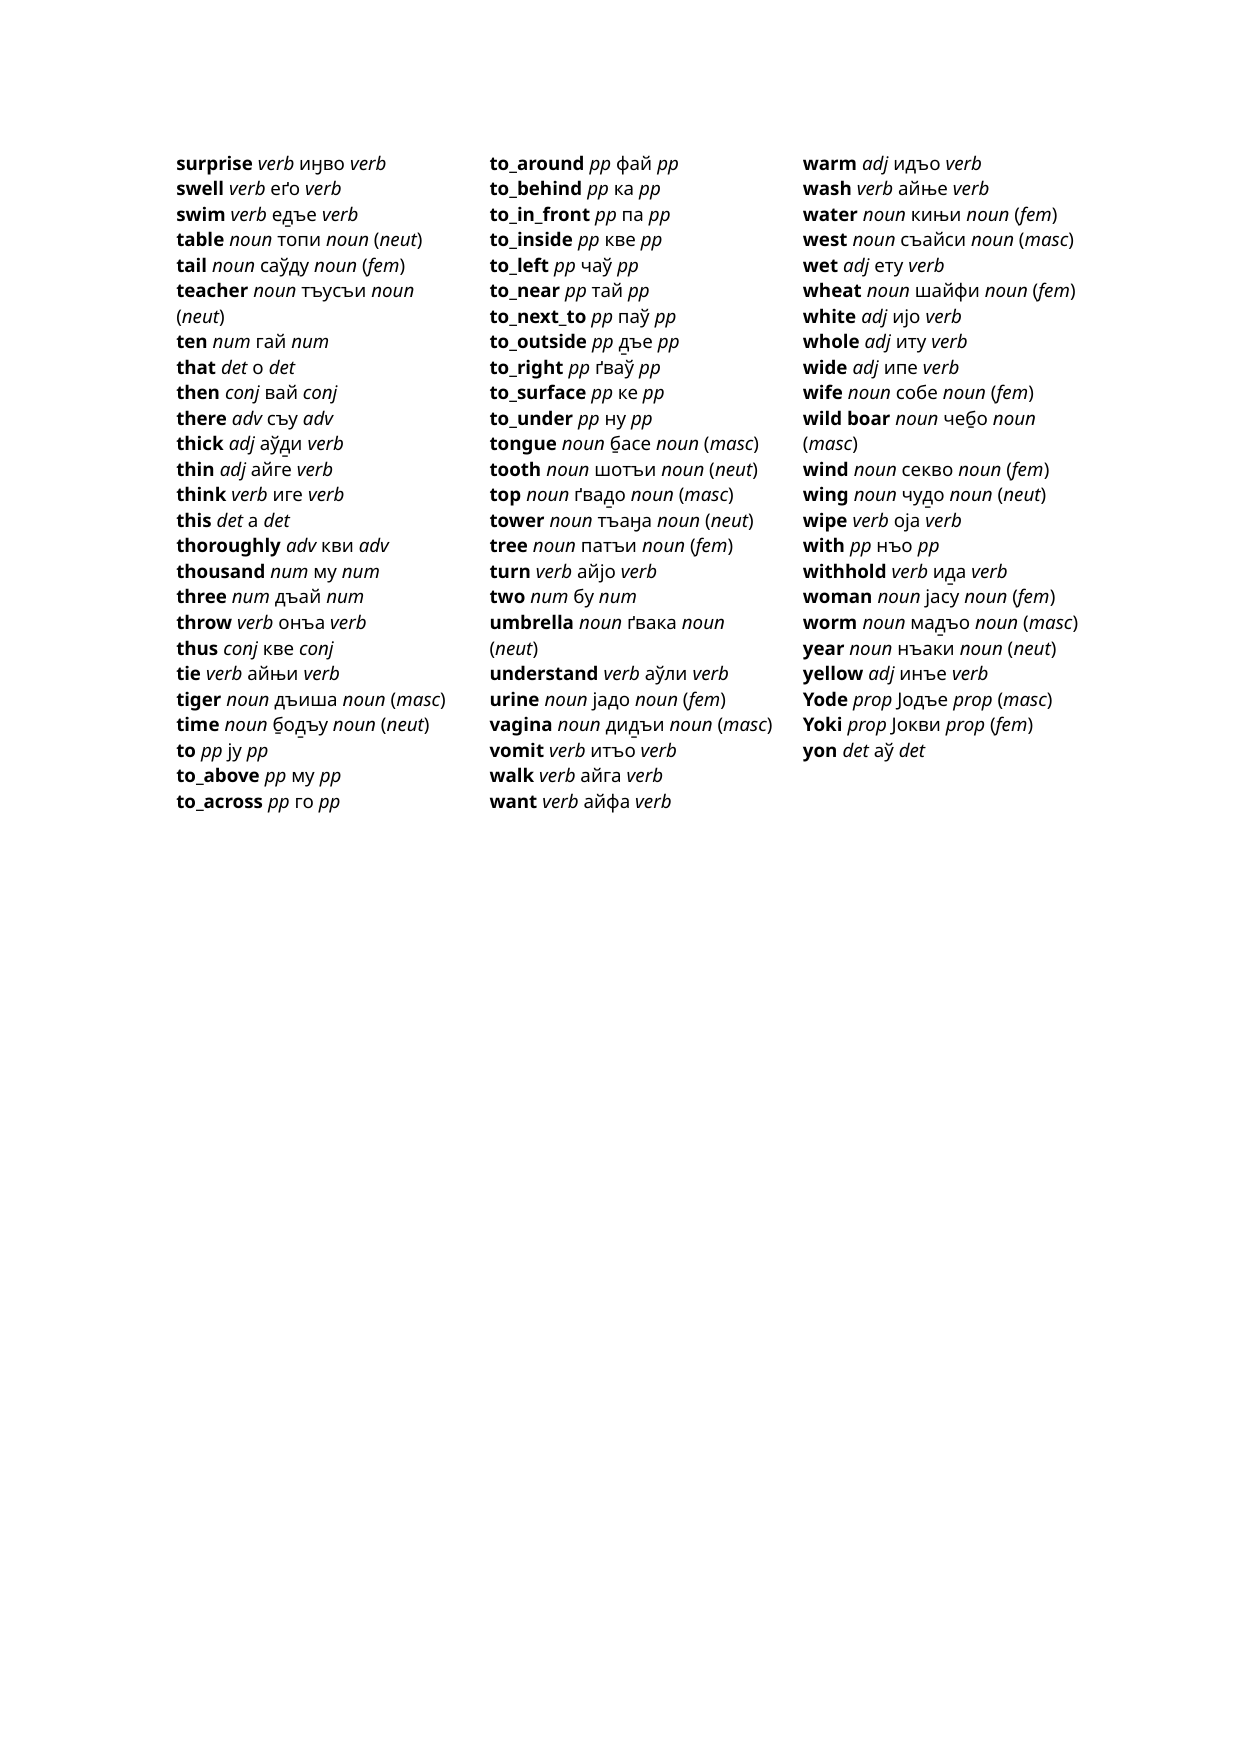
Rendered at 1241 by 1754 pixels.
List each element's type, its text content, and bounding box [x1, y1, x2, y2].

text urine noun јадо noun (fem) [489, 686, 777, 711]
text wipe verb оја verb [803, 507, 1090, 533]
text wide adj ипе verb [803, 354, 1090, 380]
text wash verb айње verb [803, 176, 1090, 201]
text thoroughly adv кви adv [176, 533, 463, 558]
text ten num гай num [176, 329, 463, 354]
text tree noun патъи noun (fem) [489, 533, 777, 558]
text to_next_to pp паў pp [489, 303, 777, 329]
text table noun топи noun (neut) [176, 227, 463, 252]
text worm noun мад̱ъо noun (masc) [803, 609, 1090, 635]
text time noun б̱од̱ъу noun (neut) [176, 711, 463, 737]
text to_above pp му pp [176, 762, 463, 788]
text umbrella noun ґвака noun (neut) [489, 609, 777, 660]
text to_behind pp ка pp [489, 176, 777, 201]
text wet adj ету verb [803, 252, 1090, 278]
text thus conj кве conj [176, 635, 463, 660]
text thousand num му num [176, 558, 463, 584]
text yon det аў det [803, 737, 1090, 762]
text with pp нъо pp [803, 533, 1090, 558]
text turn verb айјо verb [489, 558, 777, 584]
text vomit verb итъо verb [489, 737, 777, 762]
text tongue noun б̱асе noun (masc) [489, 431, 777, 456]
text thin adj айге verb [176, 456, 463, 482]
text to_surface pp ке pp [489, 380, 777, 405]
text white adj ијо verb [803, 303, 1090, 329]
text water noun кињи noun (fem) [803, 201, 1090, 227]
text to_under pp ну pp [489, 405, 777, 431]
text woman noun јасу noun (fem) [803, 584, 1090, 609]
text there adv съу adv [176, 405, 463, 431]
text wind noun секво noun (fem) [803, 456, 1090, 482]
text to_around pp фай pp [489, 150, 777, 176]
text then conj вай conj [176, 380, 463, 405]
text vagina noun дид̱ъи noun (masc) [489, 711, 777, 737]
text tiger noun дъиша noun (masc) [176, 686, 463, 711]
text thick adj аўд̱и verb [176, 431, 463, 456]
text Yode prop Јодъе prop (masc) [803, 686, 1090, 711]
text wing noun чуд̱о noun (neut) [803, 482, 1090, 507]
text wheat noun шайфи noun (fem) [803, 278, 1090, 303]
text wild boar noun чеб̱о noun (masc) [803, 405, 1090, 456]
text want verb айфа verb [489, 788, 777, 813]
text surprise verb иӈво verb [176, 150, 463, 176]
text west noun съайси noun (masc) [803, 227, 1090, 252]
text wife noun собе noun (fem) [803, 380, 1090, 405]
text understand verb аўли verb [489, 660, 777, 686]
text tie verb айњи verb [176, 660, 463, 686]
text walk verb айга verb [489, 762, 777, 788]
text think verb иге verb [176, 482, 463, 507]
text year noun нъаки noun (neut) [803, 635, 1090, 660]
text withhold verb ид̱а verb [803, 558, 1090, 584]
text warm adj идъо verb [803, 150, 1090, 176]
text swell verb еґо verb [176, 176, 463, 201]
text yellow adj инъе verb [803, 660, 1090, 686]
text whole adj иту verb [803, 329, 1090, 354]
text to_inside pp кве pp [489, 227, 777, 252]
text to_near pp тай pp [489, 278, 777, 303]
text to_in_front pp па pp [489, 201, 777, 227]
text tower noun тъаӈа noun (neut) [489, 507, 777, 533]
text that det о det [176, 354, 463, 380]
text teacher noun тъусъи noun (neut) [176, 278, 463, 329]
text to pp ју pp [176, 737, 463, 762]
text this det а det [176, 507, 463, 533]
text two num бу num [489, 584, 777, 609]
text top noun ґвад̱о noun (masc) [489, 482, 777, 507]
text three num дъай num [176, 584, 463, 609]
text to_outside pp д̱ъе pp [489, 329, 777, 354]
text to_left pp чаў pp [489, 252, 777, 278]
text swim verb ед̱ъе verb [176, 201, 463, 227]
text throw verb онъа verb [176, 609, 463, 635]
text Yoki prop Јокви prop (fem) [803, 711, 1090, 737]
text to_right pp ґваў pp [489, 354, 777, 380]
text tooth noun шотъи noun (neut) [489, 456, 777, 482]
text to_across pp го pp [176, 788, 463, 813]
text tail noun саўду noun (fem) [176, 252, 463, 278]
